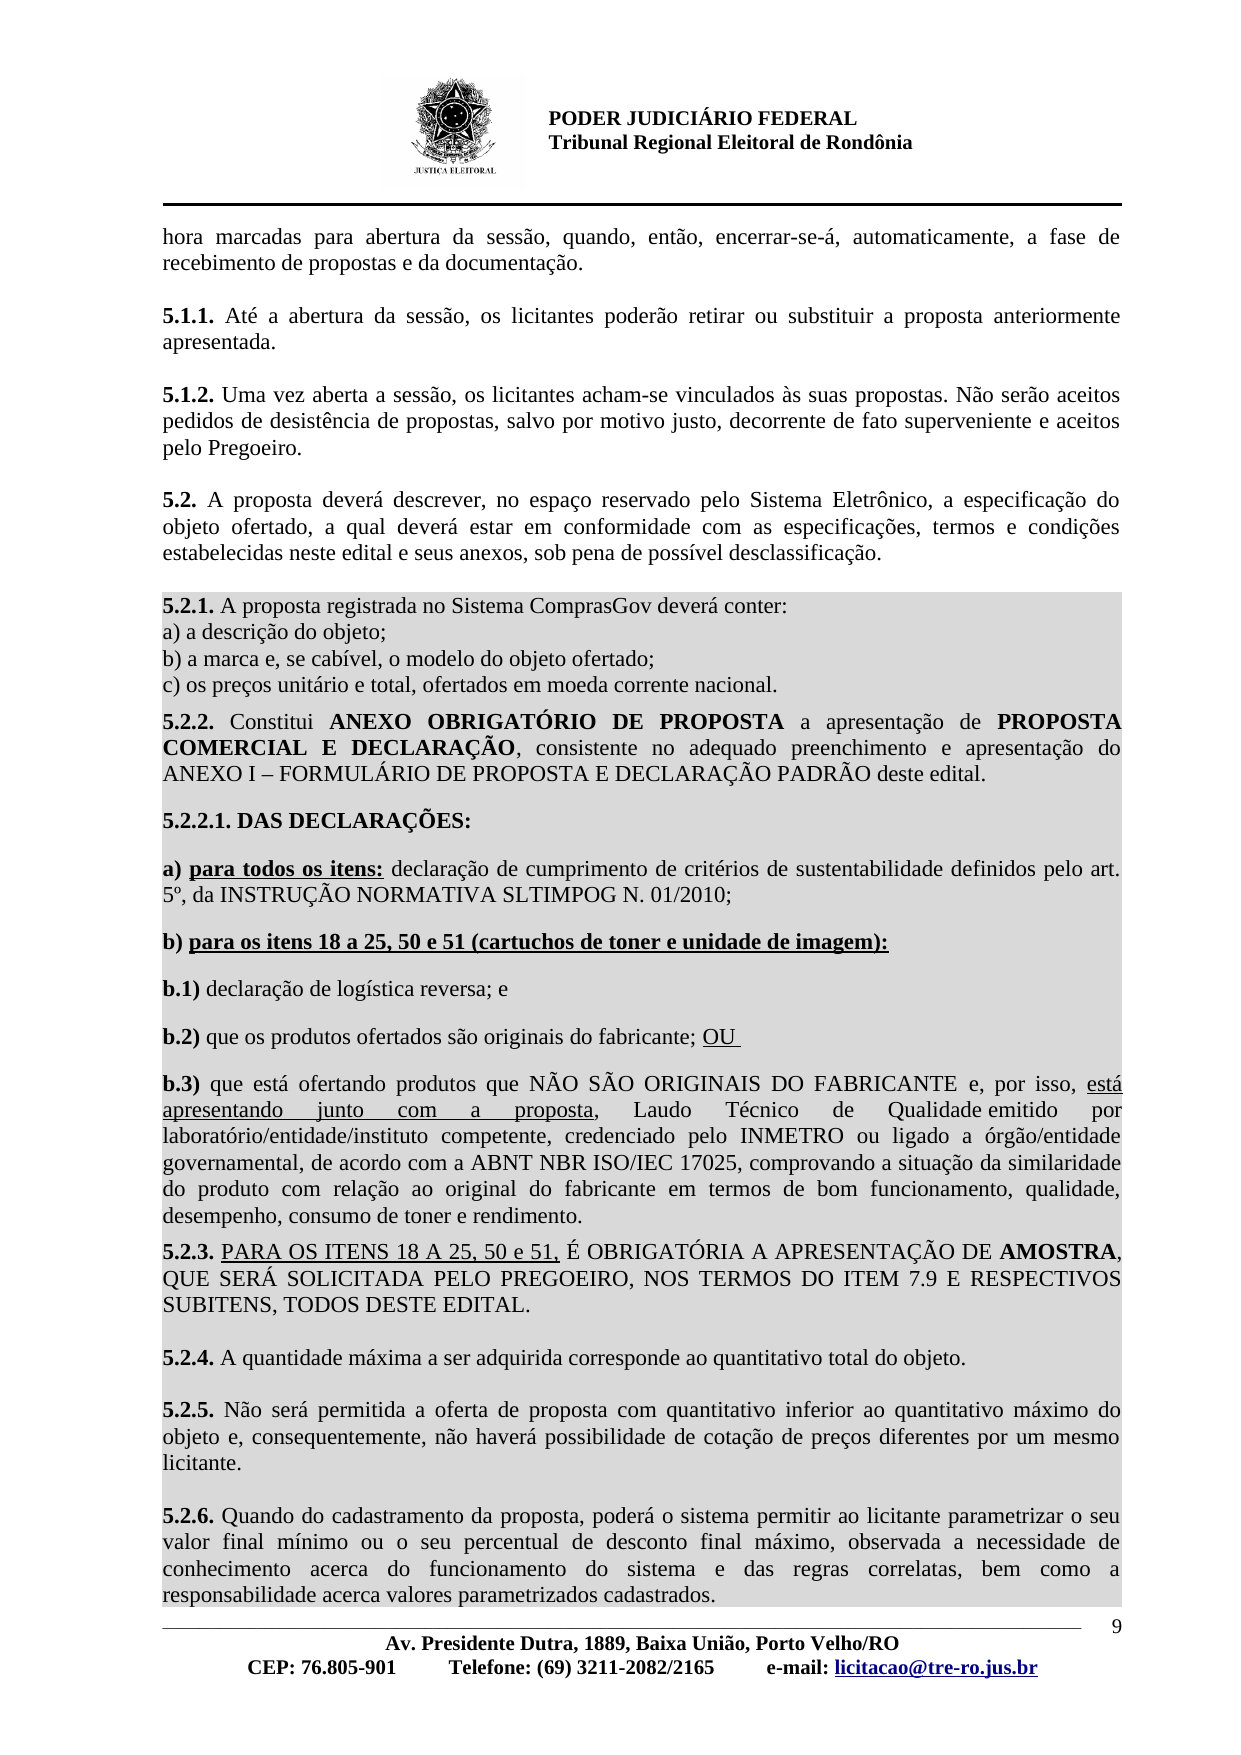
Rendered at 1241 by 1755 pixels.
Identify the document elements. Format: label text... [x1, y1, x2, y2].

text c) os preços unitário e total, ofertados em moeda corrente nacional. [162, 671, 1122, 697]
text 5.1.1. Até a abertura da sessão, os licitantes poderão retirar ou substituir a proposta anteriormente apresentada. [162, 302, 1122, 355]
text 5.2. A proposta deverá descrever, no espaço reservado pelo Sistema Eletrônico, a especificação do objeto ofertado, a qual deverá estar em conformidade com as especificações, termos e condições estabelecidas neste edital e seus anexos, sob pena de possível desclassificação. [162, 486, 1122, 566]
text 5.1.2. Uma vez aberta a sessão, os licitantes acham-se vinculados às suas propostas. Não serão aceitos pedidos de desistência de propostas, salvo por motivo justo, decorrente de fato superveniente e aceitos pelo Pregoeiro. [162, 381, 1122, 460]
text b) a marca e, se cabível, o modelo do objeto ofertado; [162, 644, 1122, 671]
text a) para todos os itens: declaração de cumprimento de critérios de sustentabilidade definidos pelo art. 5º, da INSTRUÇÃO NORMATIVA SLTIMPOG N. 01/2010; [162, 855, 1122, 907]
text hora marcadas para abertura da sessão, quando, então, encerrar-se-á, automaticamente, a fase de recebimento de propostas e da documentação. [162, 223, 1122, 276]
text 5.2.4. A quantidade máxima a ser adquirida corresponde ao quantitativo total do objeto. [162, 1344, 1122, 1370]
text 5.2.2. Constitui ANEXO OBRIGATÓRIO DE PROPOSTA a apresentação de PROPOSTA COMERCIAL E DECLARAÇÃO, consistente no adequado preenchimento e apresentação do ANEXO I – FORMULÁRIO DE PROPOSTA E DECLARAÇÃO PADRÃO deste edital. [162, 708, 1122, 787]
text b) para os itens 18 a 25, 50 e 51 (cartuchos de toner e unidade de imagem): [162, 928, 1122, 955]
text b.3) que está ofertando produtos que NÃO SÃO ORIGINAIS DO FABRICANTE e, por isso, está apresentando junto com a proposta, Laudo Técnico de Qualidade emitido por laboratório/entidade/instituto competente, credenciado pelo INMETRO ou ligado a órgão/entidade governamental, de acordo com a ABNT NBR ISO/IEC 17025, comprovando a situação da similaridade do produto com relação ao original do fabricante em termos de bom funcionamento, qualidade, desempenho, consumo de toner e rendimento. [162, 1070, 1122, 1228]
text 5.2.2.1. DAS DECLARAÇÕES: [162, 808, 1122, 834]
text b.1) declaração de logística reversa; e [162, 976, 1122, 1002]
text 5.2.3. PARA OS ITENS 18 A 25, 50 e 51, É OBRIGATÓRIA A APRESENTAÇÃO DE AMOSTRA, QUE SERÁ SOLICITADA PELO PREGOEIRO, NOS TERMOS DO ITEM 7.9 E RESPECTIVOS SUBITENS, TODOS DESTE EDITAL. [162, 1238, 1122, 1317]
text b.2) que os produtos ofertados são originais do fabricante; OU [162, 1023, 1122, 1049]
text 5.2.5. Não será permitida a oferta de proposta com quantitativo inferior ao quantitativo máximo do objeto e, consequentemente, não haverá possibilidade de cotação de preços diferentes por um mesmo licitante. [162, 1397, 1122, 1476]
text 5.2.1. A proposta registrada no Sistema ComprasGov deverá conter: [162, 592, 1122, 618]
text a) a descrição do objeto; [162, 618, 1122, 644]
text 5.2.6. Quando do cadastramento da proposta, poderá o sistema permitir ao licitante parametrizar o seu valor final mínimo ou o seu percentual de desconto final máximo, observada a necessidade de conhecimento acerca do funcionamento do sistema e das regras correlatas, bem como a responsabilidade acerca valores parametrizados cadastrados. [162, 1502, 1122, 1607]
